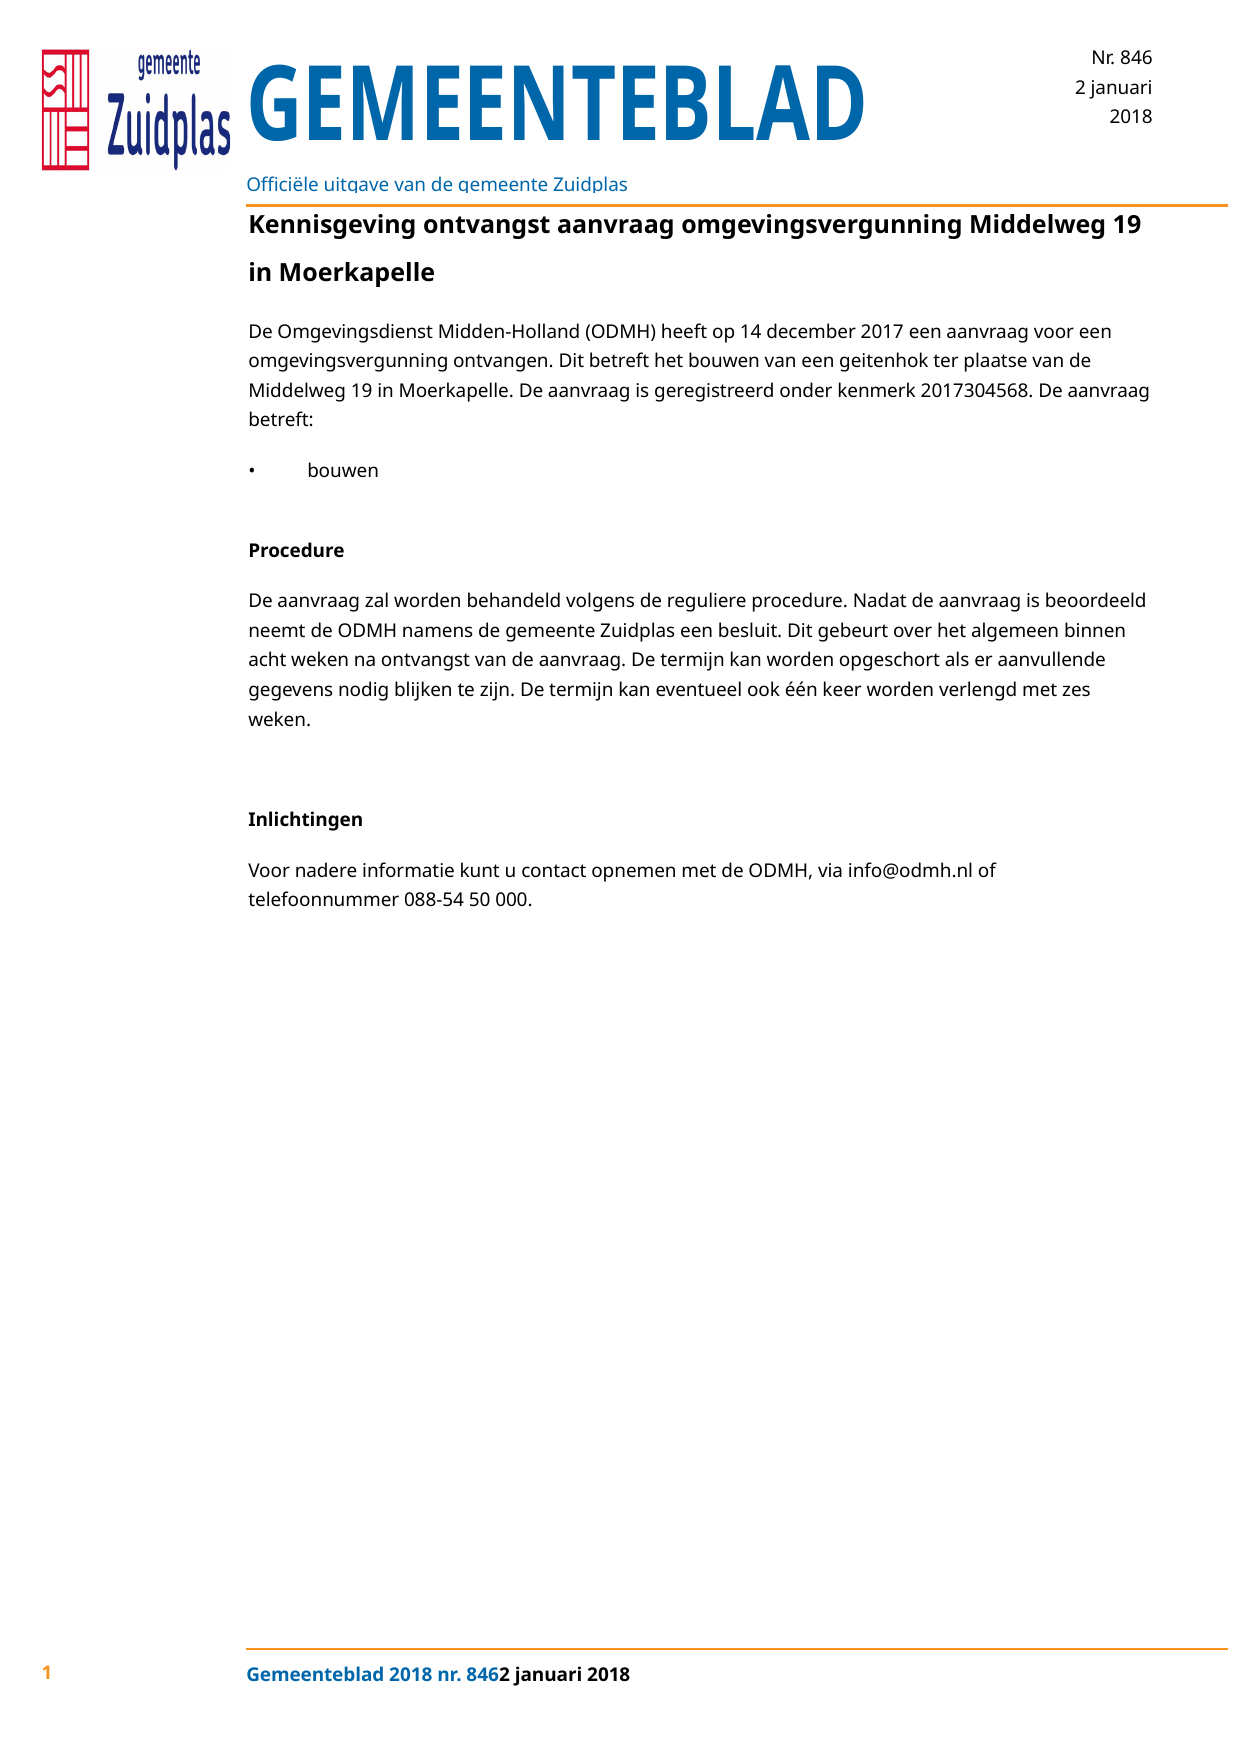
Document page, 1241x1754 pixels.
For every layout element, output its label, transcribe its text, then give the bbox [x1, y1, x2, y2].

text Voor nadere informatie kunt u contact opnemen met de ODMH, via info@odmh.nl of telefoonnummer 088-54 50 000. [248, 857, 1152, 912]
text De aanvraag zal worden behandeld volgens de reguliere procedure. Nadat de aanvraag is beoordeeld neemt de ODMH namens de gemeente Zuidplas een besluit. Dit gebeurt over het algemeen binnen acht weken na ontvangst van de aanvraag. De termijn kan worden opgeschort als er aanvullende gegevens nodig blijken te zijn. De termijn kan eventueel ook één keer worden verlengd met zes weken. [248, 587, 1152, 732]
text Procedure [248, 537, 1152, 563]
text Inlichtingen [248, 807, 1152, 832]
list bouwen [248, 457, 1152, 483]
picture [41, 47, 231, 172]
text Kennisgeving ontvangst aanvraag omgevingsvergunning Middelweg 19 in Moerkapelle [248, 207, 1152, 288]
text De Omgevingsdienst Midden-Holland (ODMH) heeft op 14 december 2017 een aanvraag voor een omgevingsvergunning ontvangen. Dit betreft het bouwen van een geitenhok ter plaatse van de Middelweg 19 in Moerkapelle. De aanvraag is geregistreerd onder kenmerk 2017304568. De aanvraag betreft: [248, 318, 1152, 432]
